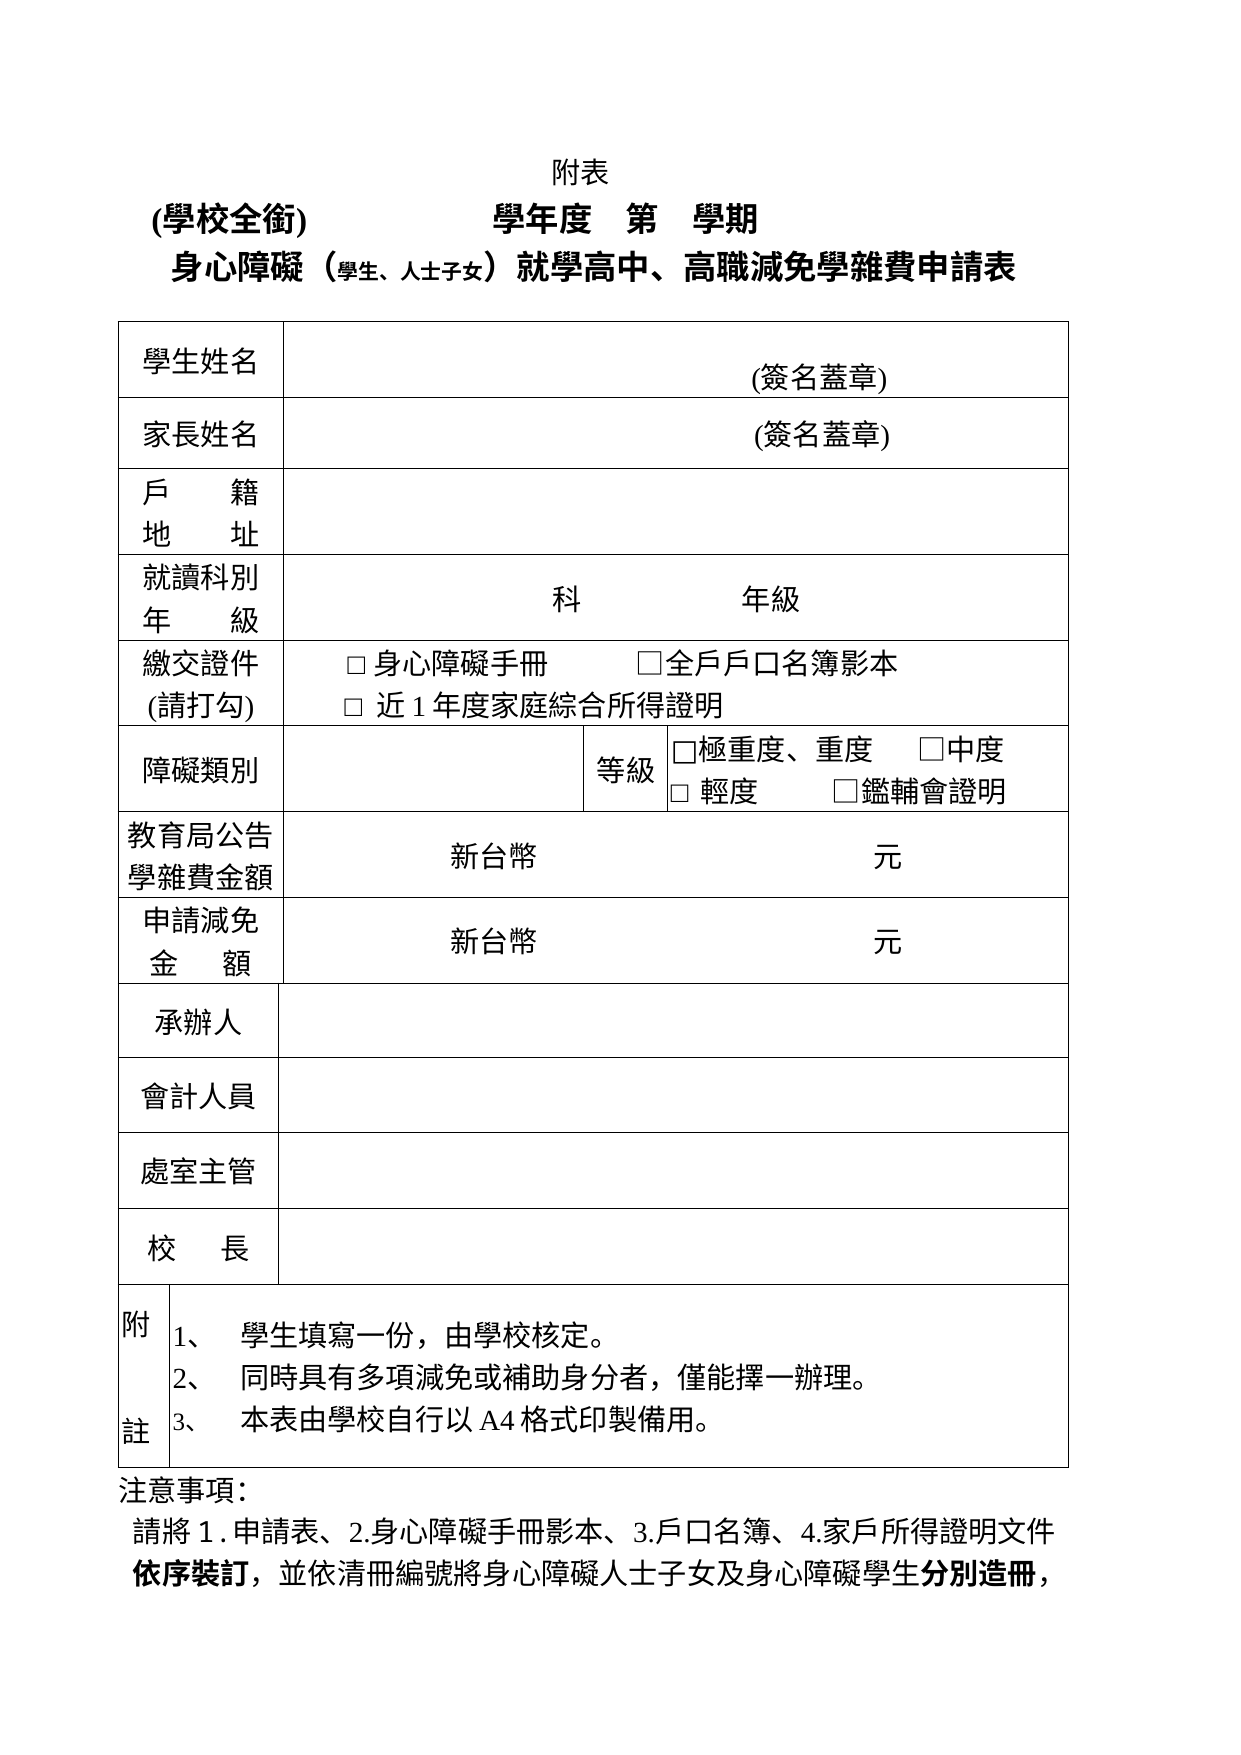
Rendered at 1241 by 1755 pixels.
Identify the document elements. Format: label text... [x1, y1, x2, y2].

table_cell [284, 469, 1068, 554]
table_cell 等級 [584, 726, 667, 811]
table_cell [279, 984, 1068, 1057]
table_cell 處室主管 [119, 1133, 278, 1208]
table_cell 繳交證件 (請打勾) [119, 641, 283, 725]
table_cell (簽名蓋章) [284, 398, 1068, 468]
table_cell 身心障礙手冊 □全戶戶口名簿影本 □ 近1年度家庭綜合所得證明 [284, 641, 1068, 725]
table_cell 障礙類別 [119, 726, 283, 811]
table_cell [279, 1209, 1068, 1284]
table_cell □極重度、重度 □中度 輕度 □鑑輔會證明 [668, 726, 1068, 811]
table_cell 戶 籍 地 址 [119, 469, 283, 554]
table_cell [284, 726, 583, 811]
table_cell 新台幣 元 [284, 812, 1068, 897]
text 注意事項： [118, 1468, 1122, 1509]
table_cell 校 長 [119, 1209, 278, 1284]
table_cell 就讀科別 年 級 [119, 555, 283, 639]
text 依序裝訂，並依清冊編號將身心障礙人士子女及身心障礙學生分別造冊， [118, 1551, 1122, 1593]
table_cell 承辦人 [119, 984, 278, 1057]
table_cell (簽名蓋章) [284, 322, 1068, 397]
table_cell 教育局公告 學雜費金額 [119, 812, 283, 897]
table_cell [279, 1133, 1068, 1208]
table_cell 學生填寫一份，由學校核定。 同時具有多項減免或補助身分者，僅能擇一辦理。 本表由學校自行以A4格式印製備用。 [170, 1285, 1068, 1467]
text 請將1.申請表、2.身心障礙手冊影本、3.戶口名簿、4.家戶所得證明文件 [118, 1509, 1122, 1551]
table_cell [279, 1058, 1068, 1132]
table_cell 科 年級 [284, 555, 1068, 639]
table_cell 會計人員 [119, 1058, 278, 1132]
table_cell 家長姓名 [119, 398, 283, 468]
table_cell 學生姓名 [119, 322, 283, 397]
table_cell 新台幣 元 [284, 898, 1068, 982]
table_cell 附 註 [119, 1285, 169, 1467]
table_header 附表 (學校全銜) 學年度 第 學期 身心障礙（學生、人士子女）就學高中、高職減免學雜費申請表 [118, 150, 1069, 321]
table_cell 申請減免 金 額 [119, 898, 283, 982]
